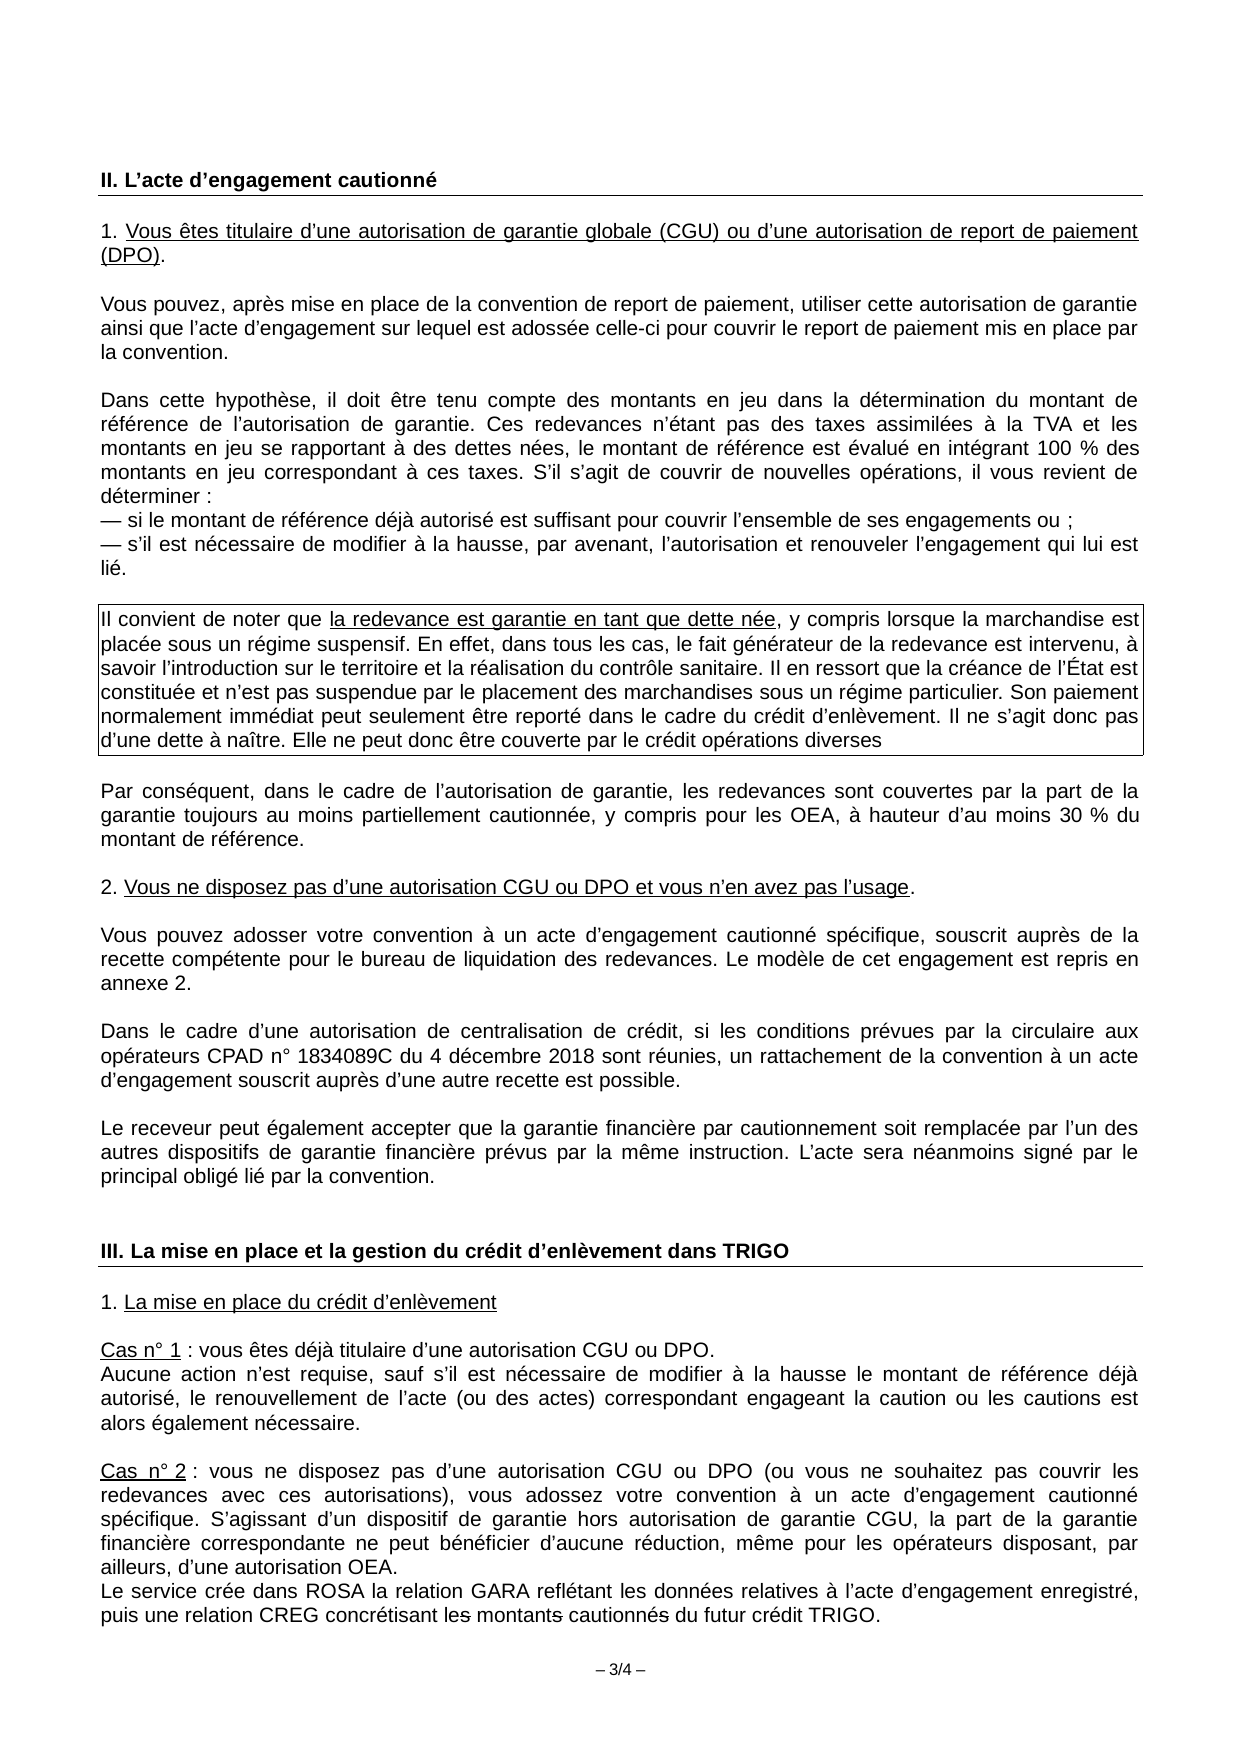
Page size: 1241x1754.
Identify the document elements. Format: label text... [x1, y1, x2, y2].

text 1. La mise en place du crédit d’enlèvement [100, 1290, 1140, 1314]
text Cas n° 1 : vous êtes déjà titulaire d’une autorisation CGU ou DPO. [100, 1338, 1140, 1362]
text 2. Vous ne disposez pas d’une autorisation CGU ou DPO et vous n’en avez pas l’usage. [100, 875, 1140, 899]
text Aucune action n’est requise, sauf s’il est nécessaire de modifier à la hausse le montant de référence déjà autorisé, le renouvellement de l’acte (ou des actes) correspondant engageant la caution ou les cautions est alors également nécessaire. [100, 1362, 1140, 1434]
text Cas n° 2 : vous ne disposez pas d’une autorisation CGU ou DPO (ou vous ne souhaitez pas couvrir les redevances avec ces autorisations), vous adossez votre convention à un acte d’engagement cautionné spécifique. S’agissant d’un dispositif de garantie hors autorisation de garantie CGU, la part de la garantie financière correspondante ne peut bénéficier d’aucune réduction, même pour les opérateurs disposant, par ailleurs, d’une autorisation OEA. [100, 1458, 1140, 1579]
text — si le montant de référence déjà autorisé est suffisant pour couvrir l’ensemble de ses engagements ou ; [100, 508, 1140, 532]
text III. La mise en place et la gestion du crédit d’enlèvement dans TRIGO [97, 1236, 1143, 1266]
text Dans le cadre d’une autorisation de centralisation de crédit, si les conditions prévues par la circulaire aux opérateurs CPAD n° 1834089C du 4 décembre 2018 sont réunies, un rattachement de la convention à un acte d’engagement souscrit auprès d’une autre recette est possible. [100, 1019, 1140, 1092]
text Par conséquent, dans le cadre de l’autorisation de garantie, les redevances sont couvertes par la part de la garantie toujours au moins partiellement cautionnée, y compris pour les OEA, à hauteur d’au moins 30 % du montant de référence. [100, 779, 1140, 851]
text Le receveur peut également accepter que la garantie financière par cautionnement soit remplacée par l’un des autres dispositifs de garantie financière prévus par la même instruction. L’acte sera néanmoins signé par le principal obligé lié par la convention. [100, 1116, 1140, 1188]
text — s’il est nécessaire de modifier à la hausse, par avenant, l’autorisation et renouveler l’engagement qui lui est lié. [100, 532, 1140, 580]
text Vous pouvez, après mise en place de la convention de report de paiement, utiliser cette autorisation de garantie ainsi que l’acte d’engagement sur lequel est adossée celle-ci pour couvrir le report de paiement mis en place par la convention. [100, 292, 1140, 364]
text Le service crée dans ROSA la relation GARA reflétant les données relatives à l’acte d’engagement enregistré, puis une relation CREG concrétisant les montants cautionnés du futur crédit TRIGO. [100, 1579, 1140, 1627]
text Vous pouvez adosser votre convention à un acte d’engagement cautionné spécifique, souscrit auprès de la recette compétente pour le bureau de liquidation des redevances. Le modèle de cet engagement est repris en annexe 2. [100, 923, 1140, 995]
text Dans cette hypothèse, il doit être tenu compte des montants en jeu dans la détermination du montant de référence de l’autorisation de garantie. Ces redevances n’étant pas des taxes assimilées à la TVA et les montants en jeu se rapportant à des dettes nées, le montant de référence est évalué en intégrant 100 % des montants en jeu correspondant à ces taxes. S’il s’agit de couvrir de nouvelles opérations, il vous revient de déterminer : [100, 388, 1140, 508]
text Il convient de noter que la redevance est garantie en tant que dette née, y compris lorsque la marchandise est placée sous un régime suspensif. En effet, dans tous les cas, le fait générateur de la redevance est intervenu, à savoir l’introduction sur le territoire et la réalisation du contrôle sanitaire. Il en ressort que la créance de l’État est constituée et n’est pas suspendue par le placement des marchandises sous un régime particulier. Son paiement normalement immédiat peut seulement être reporté dans le cadre du crédit d’enlèvement. Il ne s’agit donc pas d’une dette à naître. Elle ne peut donc être couverte par le crédit opérations diverses [99, 605, 1143, 755]
text II. L’acte d’engagement cautionné [97, 165, 1143, 195]
text 1. Vous êtes titulaire d’une autorisation de garantie globale (CGU) ou d’une autorisation de report de paiement (DPO). [100, 219, 1140, 267]
